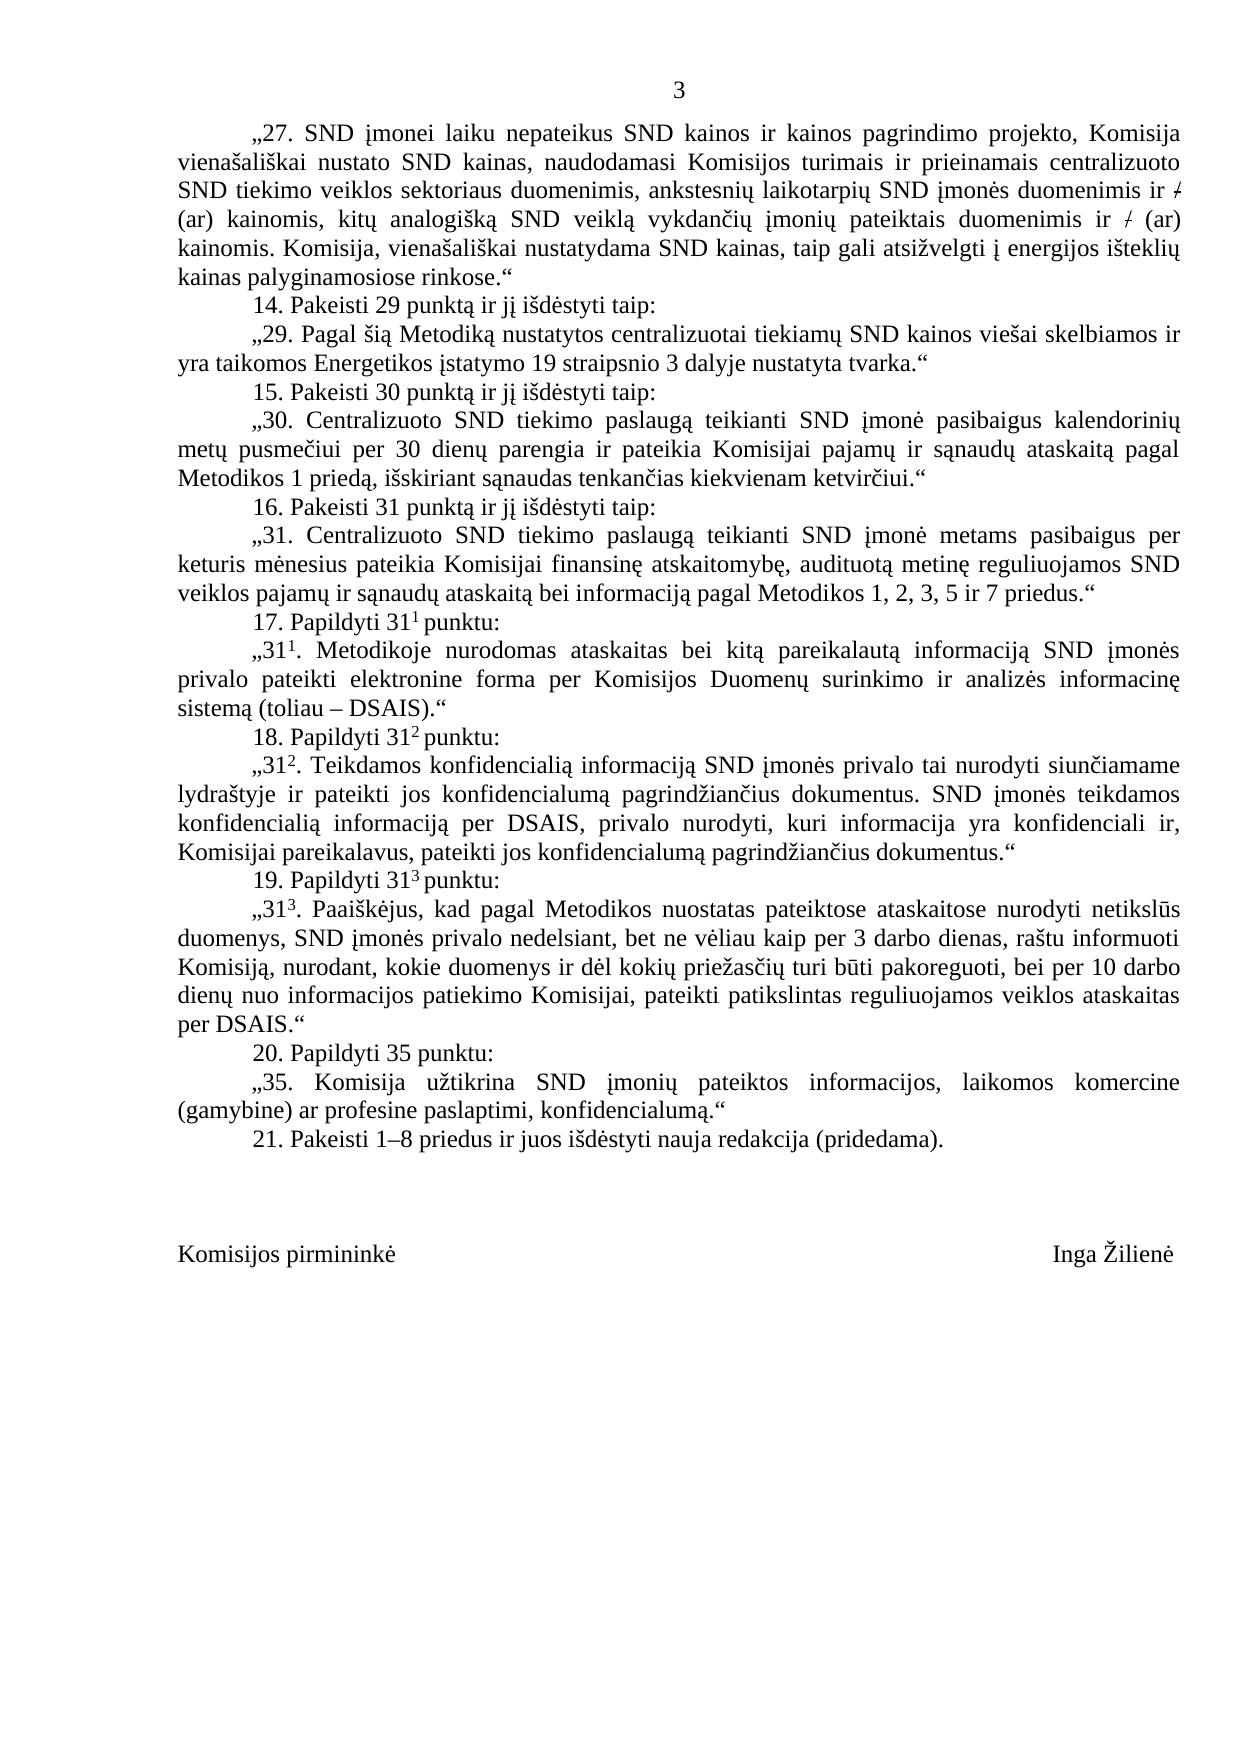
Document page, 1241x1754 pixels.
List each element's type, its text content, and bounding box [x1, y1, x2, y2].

text „30. Centralizuoto SND tiekimo paslaugą teikianti SND įmonė pasibaigus kalendorinių metų pusmečiui per 30 dienų parengia ir pateikia Komisijai pajamų ir sąnaudų ataskaitą pagal Metodikos 1 priedą, išskiriant sąnaudas tenkančias kiekvienam ketvirčiui.“ [177, 406, 1181, 492]
text 20. Papildyti 35 punktu: [252, 1038, 1181, 1067]
text „312. Teikdamos konfidencialią informaciją SND įmonės privalo tai nurodyti siunčiamame lydraštyje ir pateikti jos konfidencialumą pagrindžiančius dokumentus. SND įmonės teikdamos konfidencialią informaciją per DSAIS, privalo nurodyti, kuri informacija yra konfidenciali ir, Komisijai pareikalavus, pateikti jos konfidencialumą pagrindžiančius dokumentus.“ [177, 751, 1181, 866]
text Komisijos pirmininkė Inga Žilienė [177, 1239, 1181, 1268]
text „35. Komisija užtikrina SND įmonių pateiktos informacijos, laikomos komercine (gamybine) ar profesine paslaptimi, konfidencialumą.“ [177, 1067, 1181, 1124]
text „311. Metodikoje nurodomas ataskaitas bei kitą pareikalautą informaciją SND įmonės privalo pateikti elektronine forma per Komisijos Duomenų surinkimo ir analizės informacinę sistemą (toliau – DSAIS).“ [177, 636, 1181, 722]
text 16. Pakeisti 31 punktą ir jį išdėstyti taip: [252, 492, 1181, 521]
text 14. Pakeisti 29 punktą ir jį išdėstyti taip: [252, 291, 1181, 319]
text 17. Papildyti 311 punktu: [252, 607, 1181, 636]
text 21. Pakeisti 1–8 priedus ir juos išdėstyti nauja redakcija (pridedama). [252, 1124, 1181, 1153]
text 19. Papildyti 313 punktu: [252, 866, 1181, 894]
text „31. Centralizuoto SND tiekimo paslaugą teikianti SND įmonė metams pasibaigus per keturis mėnesius pateikia Komisijai finansinę atskaitomybę, audituotą metinę reguliuojamos SND veiklos pajamų ir sąnaudų ataskaitą bei informaciją pagal Metodikos 1, 2, 3, 5 ir 7 priedus.“ [177, 521, 1181, 607]
text „313. Paaiškėjus, kad pagal Metodikos nuostatas pateiktose ataskaitose nurodyti netikslūs duomenys, SND įmonės privalo nedelsiant, bet ne vėliau kaip per 3 darbo dienas, raštu informuoti Komisiją, nurodant, kokie duomenys ir dėl kokių priežasčių turi būti pakoreguoti, bei per 10 darbo dienų nuo informacijos patiekimo Komisijai, pateikti patikslintas reguliuojamos veiklos ataskaitas per DSAIS.“ [177, 894, 1181, 1038]
text „27. SND įmonei laiku nepateikus SND kainos ir kainos pagrindimo projekto, Komisija vienašališkai nustato SND kainas, naudodamasi Komisijos turimais ir prieinamais centralizuoto SND tiekimo veiklos sektoriaus duomenimis, ankstesnių laikotarpių SND įmonės duomenimis ir / (ar) kainomis, kitų analogišką SND veiklą vykdančių įmonių pateiktais duomenimis ir / (ar) kainomis. Komisija, vienašališkai nustatydama SND kainas, taip gali atsižvelgti į energijos išteklių kainas palyginamosiose rinkose.“ [177, 118, 1181, 291]
text „29. Pagal šią Metodiką nustatytos centralizuotai tiekiamų SND kainos viešai skelbiamos ir yra taikomos Energetikos įstatymo 19 straipsnio 3 dalyje nustatyta tvarka.“ [177, 319, 1181, 377]
text 18. Papildyti 312 punktu: [252, 722, 1181, 751]
text 15. Pakeisti 30 punktą ir jį išdėstyti taip: [252, 377, 1181, 406]
